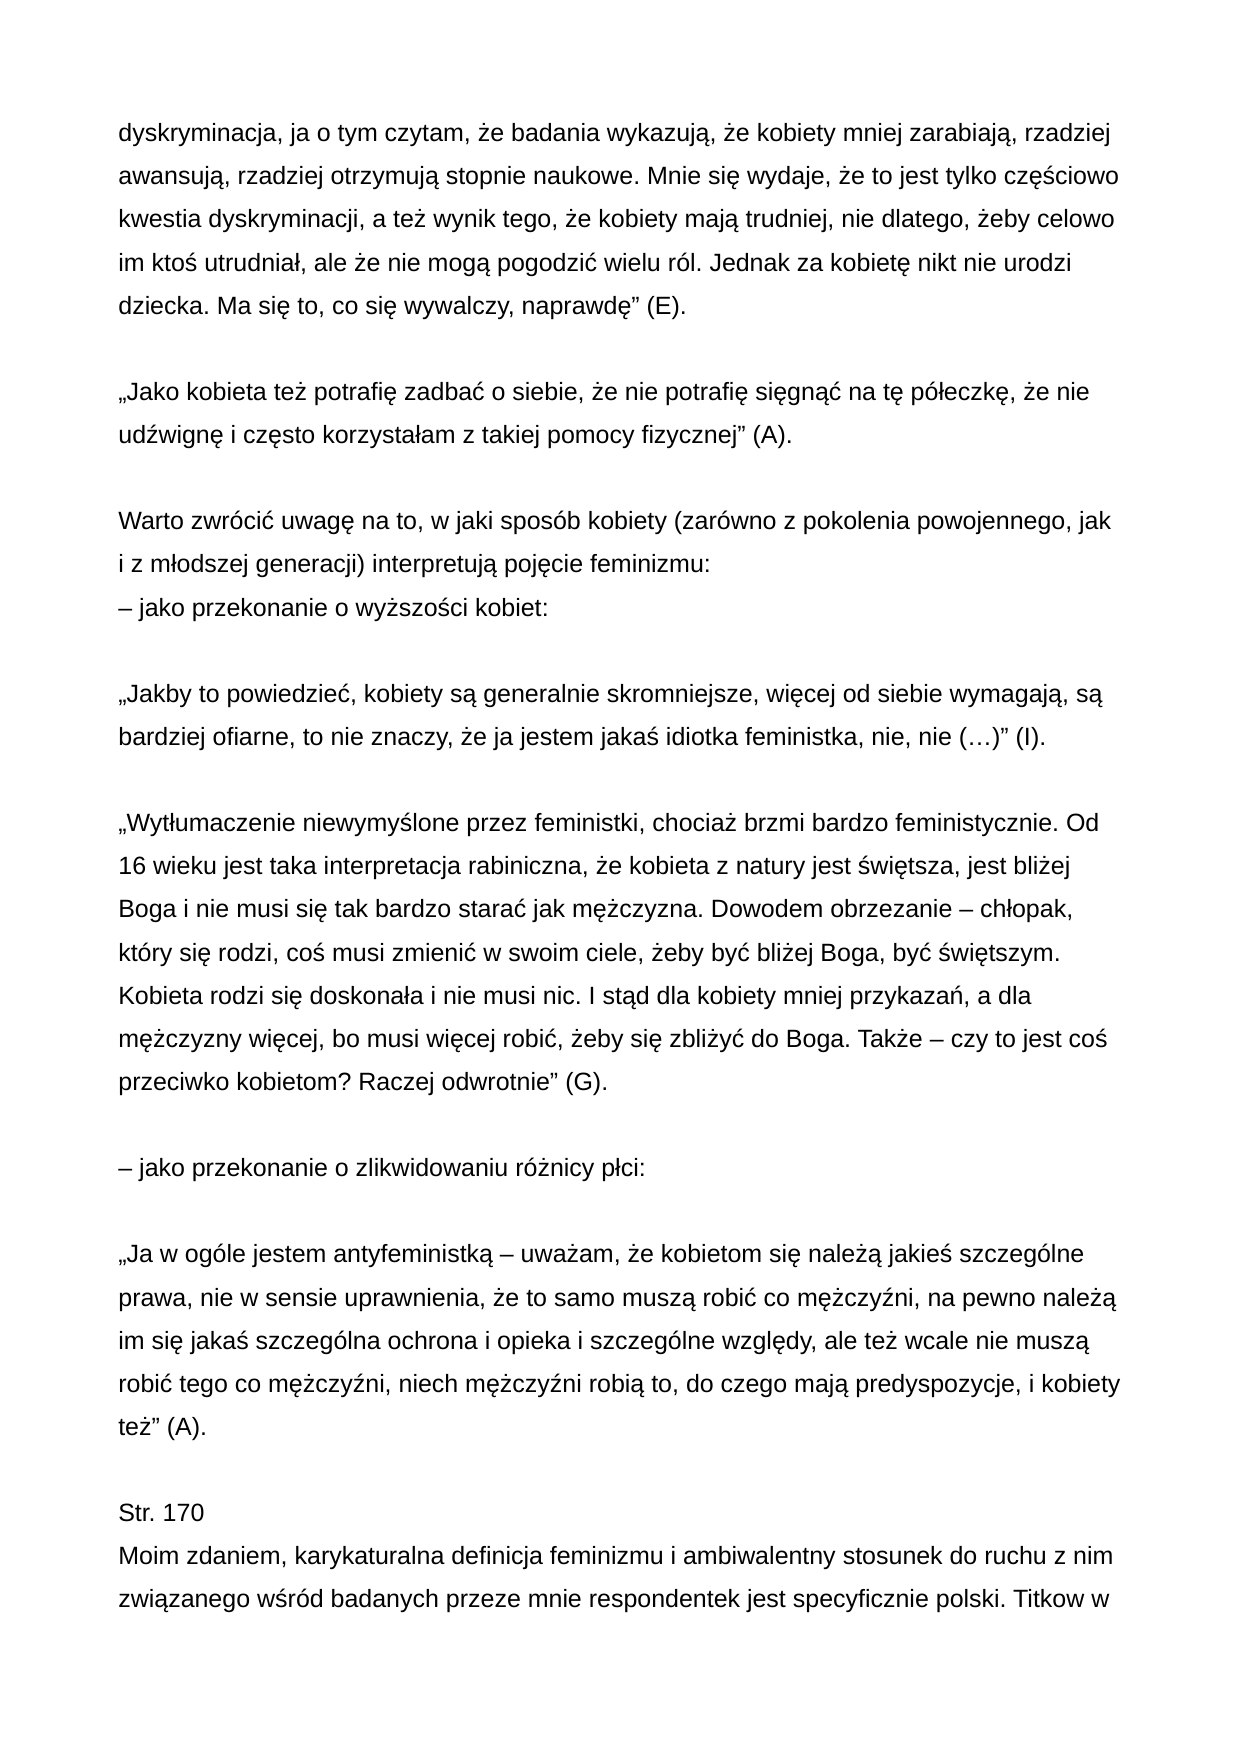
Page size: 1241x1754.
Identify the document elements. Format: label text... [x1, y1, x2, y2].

text – jako przekonanie o zlikwidowaniu różnicy płci: [118, 1153, 1122, 1182]
text „Wytłumaczenie niewymyślone przez feministki, chociaż brzmi bardzo feministycznie. Od 16 wieku jest taka interpretacja rabiniczna, że kobieta z natury jest świętsza, jest bliżej Boga i nie musi się tak bardzo starać jak mężczyzna. Dowodem obrzezanie – chłopak, który się rodzi, coś musi zmienić w swoim ciele, żeby być bliżej Boga, być świętszym. Kobieta rodzi się doskonała i nie musi nic. I stąd dla kobiety mniej przykazań, a dla mężczyzny więcej, bo musi więcej robić, żeby się zbliżyć do Boga. Także – czy to jest coś przeciwko kobietom? Raczej odwrotnie” (G). [118, 808, 1122, 1096]
text „Jako kobieta też potrafię zadbać o siebie, że nie potrafię sięgnąć na tę półeczkę, że nie udźwignę i często korzystałam z takiej pomocy fizycznej” (A). [118, 377, 1122, 449]
text „Jakby to powiedzieć, kobiety są generalnie skromniejsze, więcej od siebie wymagają, są bardziej ofiarne, to nie znaczy, że ja jestem jakaś idiotka feministka, nie, nie (…)” (I). [118, 679, 1122, 751]
text dyskryminacja, ja o tym czytam, że badania wykazują, że kobiety mniej zarabiają, rzadziej awansują, rzadziej otrzymują stopnie naukowe. Mnie się wydaje, że to jest tylko częściowo kwestia dyskryminacji, a też wynik tego, że kobiety mają trudniej, nie dlatego, żeby celowo im ktoś utrudniał, ale że nie mogą pogodzić wielu ról. Jednak za kobietę nikt nie urodzi dziecka. Ma się to, co się wywalczy, naprawdę” (E). [118, 118, 1122, 319]
text – jako przekonanie o wyższości kobiet: [118, 592, 1122, 621]
text Str. 170 [118, 1498, 1122, 1527]
text Warto zwrócić uwagę na to, w jaki sposób kobiety (zarówno z pokolenia powojennego, jak i z młodszej generacji) interpretują pojęcie feminizmu: [118, 506, 1122, 578]
text „Ja w ogóle jestem antyfeministką – uważam, że kobietom się należą jakieś szczególne prawa, nie w sensie uprawnienia, że to samo muszą robić co mężczyźni, na pewno należą im się jakaś szczególna ochrona i opieka i szczególne względy, ale też wcale nie muszą robić tego co mężczyźni, niech mężczyźni robią to, do czego mają predyspozycje, i kobiety też” (A). [118, 1239, 1122, 1441]
text Moim zdaniem, karykaturalna definicja feminizmu i ambiwalentny stosunek do ruchu z nim związanego wśród badanych przeze mnie respondentek jest specyficznie polski. Titkow w [118, 1541, 1122, 1613]
